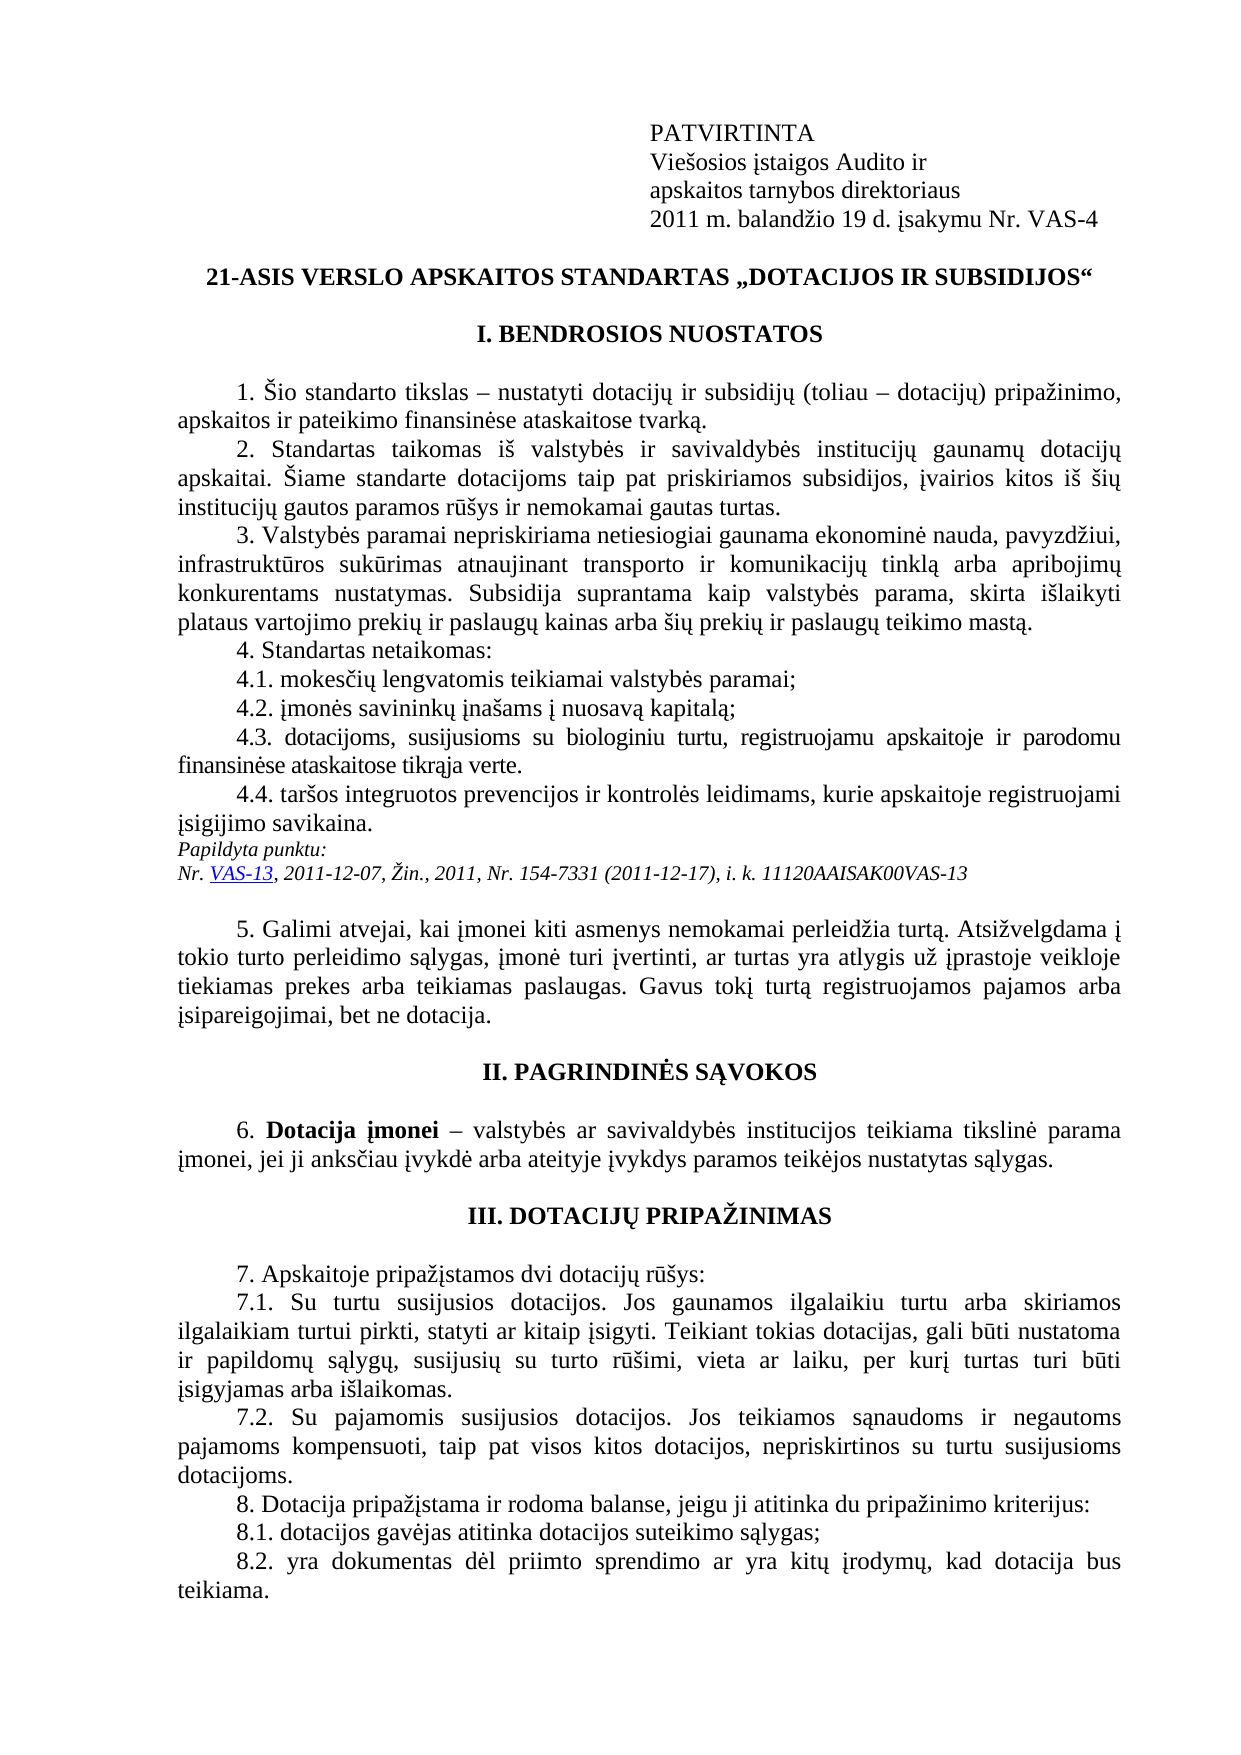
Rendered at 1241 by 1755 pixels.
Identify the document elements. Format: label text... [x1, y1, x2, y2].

text 7.1. Su turtu susijusios dotacijos. Jos gaunamos ilgalaikiu turtu arba skiriamos ilgalaikiam turtui pirkti, statyti ar kitaip įsigyti. Teikiant tokias dotacijas, gali būti nustatoma ir papildomų sąlygų, susijusių su turto rūšimi, vieta ar laiku, per kurį turtas turi būti įsigyjamas arba išlaikomas. [177, 1287, 1122, 1402]
text 3. Valstybės paramai nepriskiriama netiesiogiai gaunama ekonominė nauda, pavyzdžiui, infrastruktūros sukūrimas atnaujinant transporto ir komunikacijų tinklą arba apribojimų konkurentams nustatymas. Subsidija suprantama kaip valstybės parama, skirta išlaikyti plataus vartojimo prekių ir paslaugų kainas arba šių prekių ir paslaugų teikimo mastą. [177, 521, 1122, 636]
text 2011 m. balandžio 19 d. įsakymu Nr. VAS-4 [649, 204, 1122, 233]
text 8.1. dotacijos gavėjas atitinka dotacijos suteikimo sąlygas; [177, 1517, 1122, 1546]
text 4.1. mokesčių lengvatomis teikiamai valstybės paramai; [177, 664, 1122, 693]
text PATVIRTINTA [649, 118, 1122, 147]
text 4.3. dotacijoms, susijusioms su biologiniu turtu, registruojamu apskaitoje ir parodomu finansinėse ataskaitose tikrąja verte. [177, 722, 1122, 779]
text 21-ASIS VERSLO APSKAITOS STANDARTAS „DOTACIJOS IR SUBSIDIJOS“ [177, 262, 1122, 291]
text I. BENDROSIOS NUOSTATOS [177, 319, 1122, 348]
text Nr. VAS-13, 2011-12-07, Žin., 2011, Nr. 154-7331 (2011-12-17), i. k. 11120AAISAK00VAS-13 [177, 861, 1122, 885]
text 4.2. įmonės savininkų įnašams į nuosavą kapitalą; [177, 693, 1122, 722]
text 7.2. Su pajamomis susijusios dotacijos. Jos teikiamos sąnaudoms ir negautoms pajamoms kompensuoti, taip pat visos kitos dotacijos, nepriskirtinos su turtu susijusioms dotacijoms. [177, 1402, 1122, 1489]
text apskaitos tarnybos direktoriaus [649, 176, 1122, 204]
text II. PAGRINDINĖS SĄVOKOS [177, 1057, 1122, 1086]
text 4.4. taršos integruotos prevencijos ir kontrolės leidimams, kurie apskaitoje registruojami įsigijimo savikaina. [177, 779, 1122, 837]
text Viešosios įstaigos Audito ir [649, 147, 1122, 176]
text 1. Šio standarto tikslas – nustatyti dotacijų ir subsidijų (toliau – dotacijų) pripažinimo, apskaitos ir pateikimo finansinėse ataskaitose tvarką. [177, 377, 1122, 434]
text 6. Dotacija įmonei – valstybės ar savivaldybės institucijos teikiama tikslinė parama įmonei, jei ji anksčiau įvykdė arba ateityje įvykdys paramos teikėjos nustatytas sąlygas. [177, 1115, 1122, 1172]
text 4. Standartas netaikomas: [177, 636, 1122, 664]
text 8.2. yra dokumentas dėl priimto sprendimo ar yra kitų įrodymų, kad dotacija bus teikiama. [177, 1546, 1122, 1604]
text 5. Galimi atvejai, kai įmonei kiti asmenys nemokamai perleidžia turtą. Atsižvelgdama į tokio turto perleidimo sąlygas, įmonė turi įvertinti, ar turtas yra atlygis už įprastoje veikloje tiekiamas prekes arba teikiamas paslaugas. Gavus tokį turtą registruojamos pajamos arba įsipareigojimai, bet ne dotacija. [177, 914, 1122, 1029]
text 8. Dotacija pripažįstama ir rodoma balanse, jeigu ji atitinka du pripažinimo kriterijus: [177, 1489, 1122, 1517]
text III. DOTACIJŲ PRIPAŽINIMAS [177, 1201, 1122, 1230]
text 2. Standartas taikomas iš valstybės ir savivaldybės institucijų gaunamų dotacijų apskaitai. Šiame standarte dotacijoms taip pat priskiriamos subsidijos, įvairios kitos iš šių institucijų gautos paramos rūšys ir nemokamai gautas turtas. [177, 434, 1122, 521]
text 7. Apskaitoje pripažįstamos dvi dotacijų rūšys: [177, 1259, 1122, 1287]
text Papildyta punktu: [177, 837, 1122, 861]
